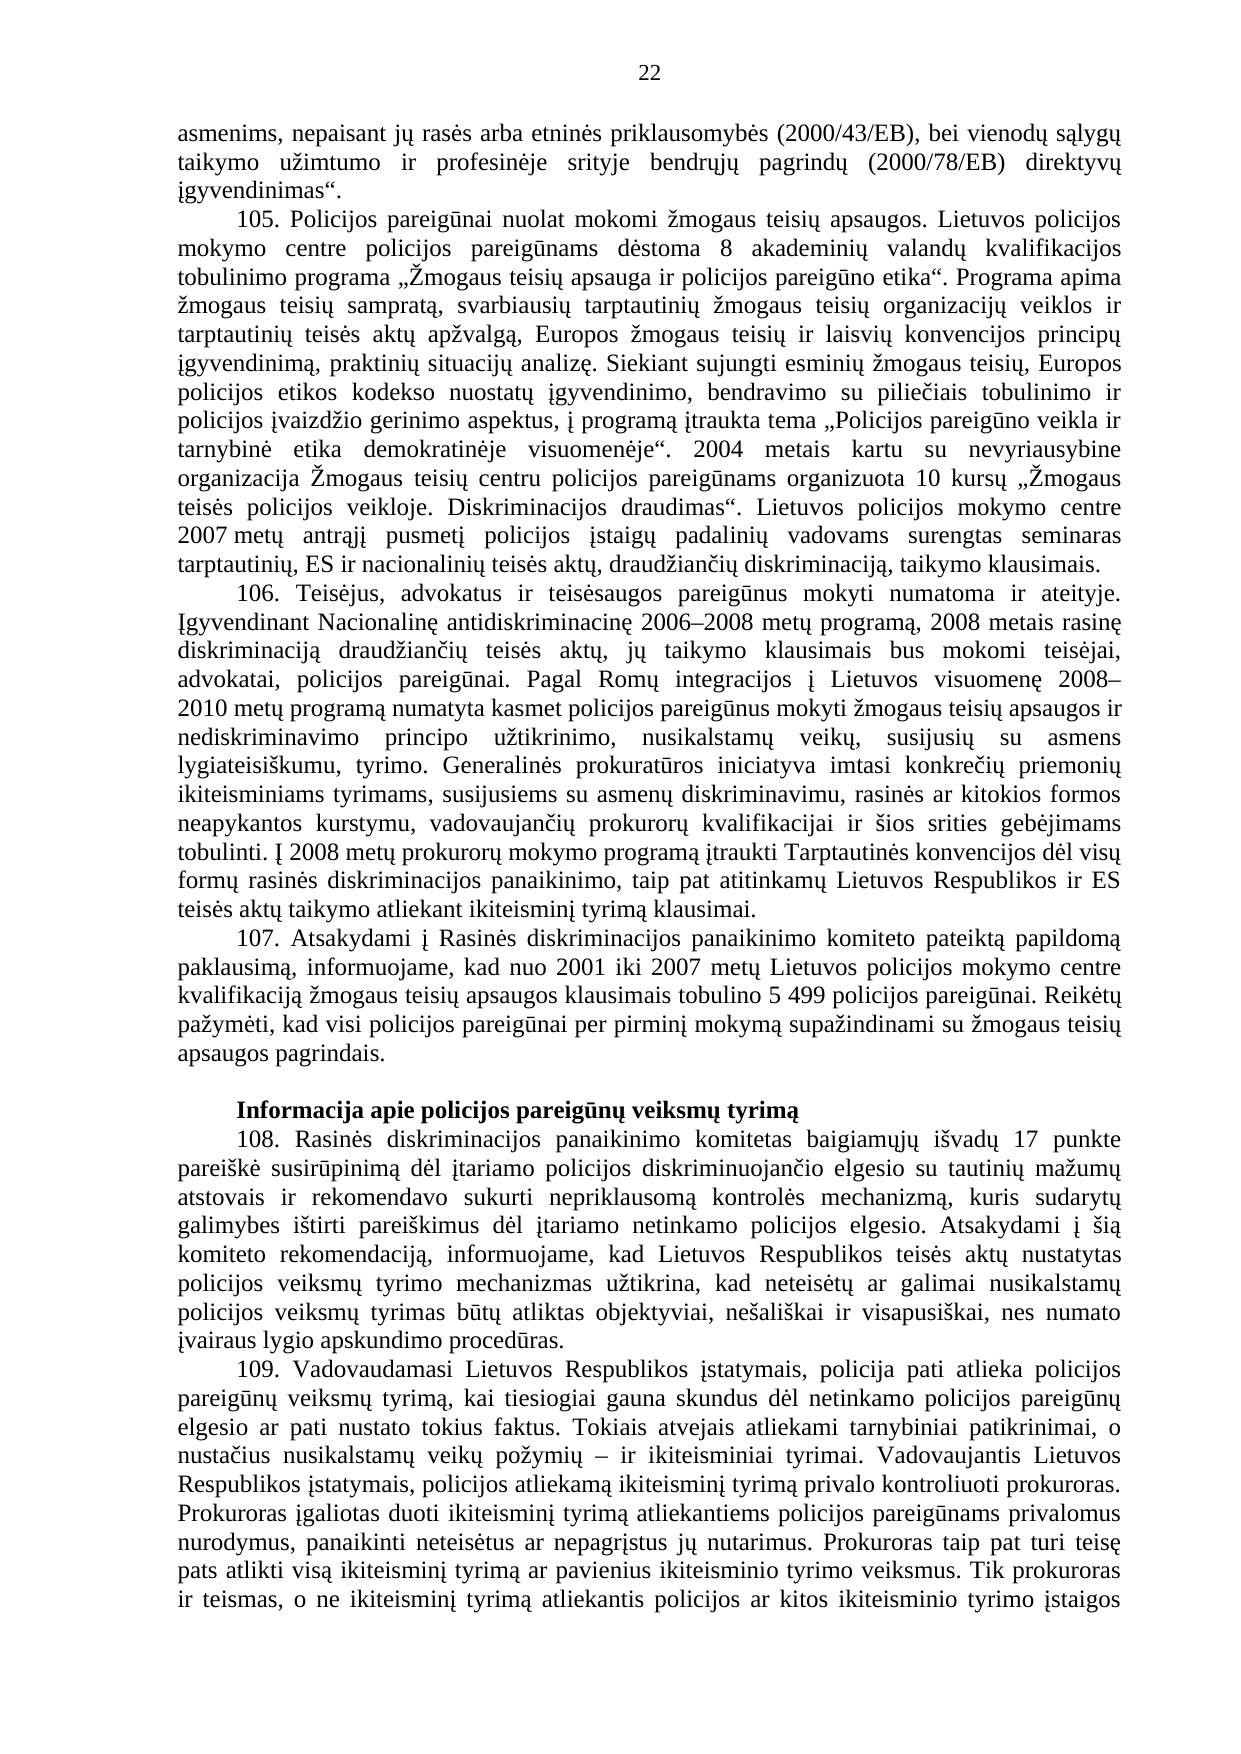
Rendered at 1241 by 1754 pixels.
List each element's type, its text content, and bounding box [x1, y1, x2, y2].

text 109. Vadovaudamasi Lietuvos Respublikos įstatymais, policija pati atlieka policijos pareigūnų veiksmų tyrimą, kai tiesiogiai gauna skundus dėl netinkamo policijos pareigūnų elgesio ar pati nustato tokius faktus. Tokiais atvejais atliekami tarnybiniai patikrinimai, o nustačius nusikalstamų veikų požymių – ir ikiteisminiai tyrimai. Vadovaujantis Lietuvos Respublikos įstatymais, policijos atliekamą ikiteisminį tyrimą privalo kontroliuoti prokuroras. Prokuroras įgaliotas duoti ikiteisminį tyrimą atliekantiems policijos pareigūnams privalomus nurodymus, panaikinti neteisėtus ar nepagrįstus jų nutarimus. Prokuroras taip pat turi teisę pats atlikti visą ikiteisminį tyrimą ar pavienius ikiteisminio tyrimo veiksmus. Tik prokuroras ir teismas, o ne ikiteisminį tyrimą atliekantis policijos ar kitos ikiteisminio tyrimo įstaigos [177, 1354, 1122, 1613]
text 108. Rasinės diskriminacijos panaikinimo komitetas baigiamųjų išvadų 17 punkte pareiškė susirūpinimą dėl įtariamo policijos diskriminuojančio elgesio su tautinių mažumų atstovais ir rekomendavo sukurti nepriklausomą kontrolės mechanizmą, kuris sudarytų galimybes ištirti pareiškimus dėl įtariamo netinkamo policijos elgesio. Atsakydami į šią komiteto rekomendaciją, informuojame, kad Lietuvos Respublikos teisės aktų nustatytas policijos veiksmų tyrimo mechanizmas užtikrina, kad neteisėtų ar galimai nusikalstamų policijos veiksmų tyrimas būtų atliktas objektyviai, nešališkai ir visapusiškai, nes numato įvairaus lygio apskundimo procedūras. [177, 1124, 1122, 1354]
text Informacija apie policijos pareigūnų veiksmų tyrimą [177, 1096, 1122, 1124]
text 105. Policijos pareigūnai nuolat mokomi žmogaus teisių apsaugos. Lietuvos policijos mokymo centre policijos pareigūnams dėstoma 8 akademinių valandų kvalifikacijos tobulinimo programa „Žmogaus teisių apsauga ir policijos pareigūno etika“. Programa apima žmogaus teisių sampratą, svarbiausių tarptautinių žmogaus teisių organizacijų veiklos ir tarptautinių teisės aktų apžvalgą, Europos žmogaus teisių ir laisvių konvencijos principų įgyvendinimą, praktinių situacijų analizę. Siekiant sujungti esminių žmogaus teisių, Europos policijos etikos kodekso nuostatų įgyvendinimo, bendravimo su piliečiais tobulinimo ir policijos įvaizdžio gerinimo aspektus, į programą įtraukta tema „Policijos pareigūno veikla ir tarnybinė etika demokratinėje visuomenėje“. 2004 metais kartu su nevyriausybine organizacija Žmogaus teisių centru policijos pareigūnams organizuota 10 kursų „Žmogaus teisės policijos veikloje. Diskriminacijos draudimas“. Lietuvos policijos mokymo centre 2007 metų antrąjį pusmetį policijos įstaigų padalinių vadovams surengtas seminaras tarptautinių, ES ir nacionalinių teisės aktų, draudžiančių diskriminaciją, taikymo klausimais. [177, 204, 1122, 578]
text 106. Teisėjus, advokatus ir teisėsaugos pareigūnus mokyti numatoma ir ateityje. Įgyvendinant Nacionalinę antidiskriminacinę 2006–2008 metų programą, 2008 metais rasinę diskriminaciją draudžiančių teisės aktų, jų taikymo klausimais bus mokomi teisėjai, advokatai, policijos pareigūnai. Pagal Romų integracijos į Lietuvos visuomenę 2008–2010 metų programą numatyta kasmet policijos pareigūnus mokyti žmogaus teisių apsaugos ir nediskriminavimo principo užtikrinimo, nusikalstamų veikų, susijusių su asmens lygiateisiškumu, tyrimo. Generalinės prokuratūros iniciatyva imtasi konkrečių priemonių ikiteisminiams tyrimams, susijusiems su asmenų diskriminavimu, rasinės ar kitokios formos neapykantos kurstymu, vadovaujančių prokurorų kvalifikacijai ir šios srities gebėjimams tobulinti. Į 2008 metų prokurorų mokymo programą įtraukti Tarptautinės konvencijos dėl visų formų rasinės diskriminacijos panaikinimo, taip pat atitinkamų Lietuvos Respublikos ir ES teisės aktų taikymo atliekant ikiteisminį tyrimą klausimai. [177, 578, 1122, 923]
text 107. Atsakydami į Rasinės diskriminacijos panaikinimo komiteto pateiktą papildomą paklausimą, informuojame, kad nuo 2001 iki 2007 metų Lietuvos policijos mokymo centre kvalifikaciją žmogaus teisių apsaugos klausimais tobulino 5 499 policijos pareigūnai. Reikėtų pažymėti, kad visi policijos pareigūnai per pirminį mokymą supažindinami su žmogaus teisių apsaugos pagrindais. [177, 923, 1122, 1067]
text asmenims, nepaisant jų rasės arba etninės priklausomybės (2000/43/EB), bei vienodų sąlygų taikymo užimtumo ir profesinėje srityje bendrųjų pagrindų (2000/78/EB) direktyvų įgyvendinimas“. [177, 118, 1122, 204]
